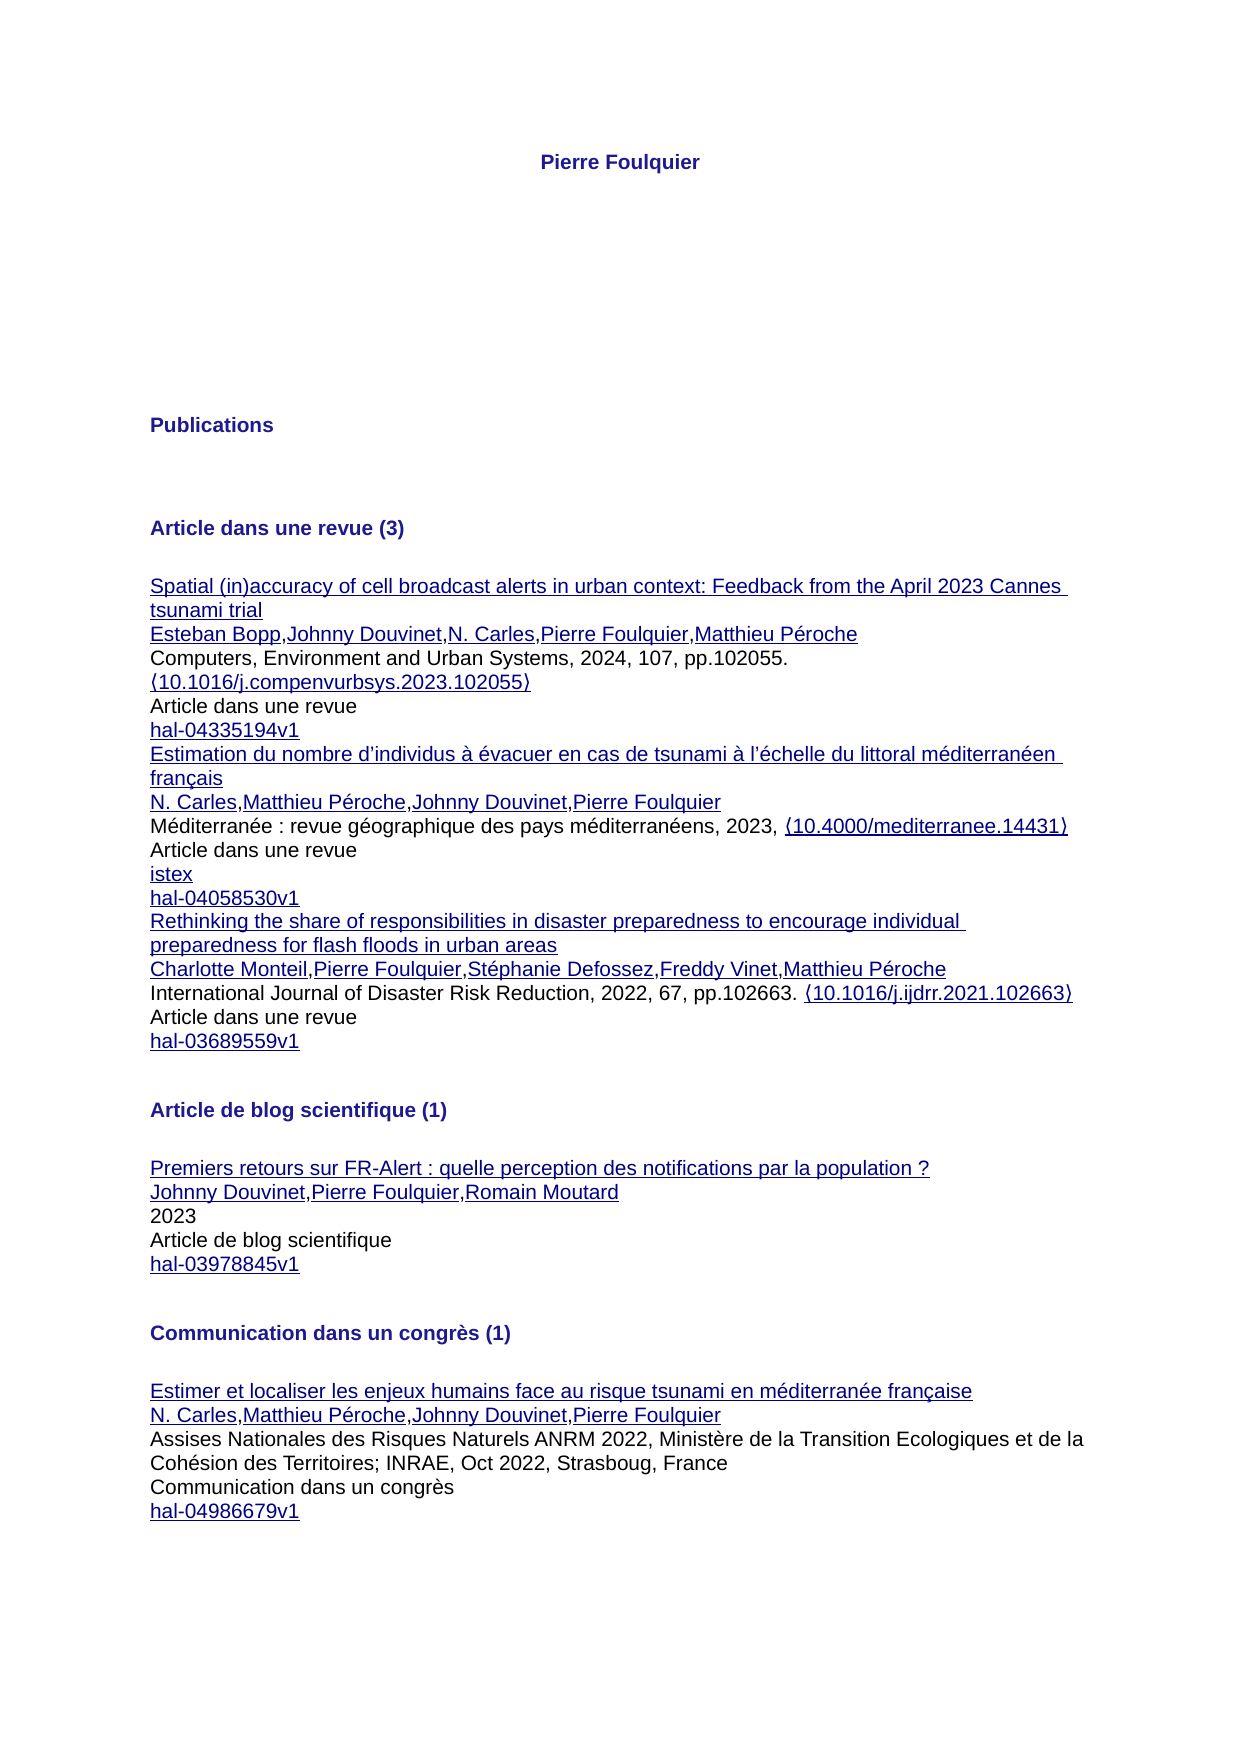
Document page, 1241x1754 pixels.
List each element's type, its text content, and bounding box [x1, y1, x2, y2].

table_cell Rethinking the share of responsibilities in disaster preparedness to encourage individual preparedness for flash floods in urban areas Charlotte Monteil,Pierre Foulquier,Stéphanie Defossez,Freddy Vinet,Matthieu Péroche International Journal of Disaster Risk Reduction, 2022, 67, pp.102663. ⟨10.1016/j.ijdrr.2021.102663⟩ Article dans une revue hal-03689559v1 [150, 909, 1090, 1053]
subtitle Publications [150, 412, 1090, 436]
table_cell Estimation du nombre d’individus à évacuer en cas de tsunami à l’échelle du littoral méditerranéen français N. Carles,Matthieu Péroche,Johnny Douvinet,Pierre Foulquier Méditerranée : revue géographique des pays méditerranéens, 2023, ⟨10.4000/mediterranee.14431⟩ Article dans une revue istex hal-04058530v1 [150, 742, 1090, 909]
subtitle Article dans une revue (3) [150, 516, 1090, 539]
table_header Premiers retours sur FR-Alert : quelle perception des notifications par la population ? Johnny Douvinet,Pierre Foulquier,Romain Moutard 2023 Article de blog scientifique hal-03978845v1 [150, 1156, 1090, 1276]
subtitle Pierre Foulquier [150, 150, 1090, 174]
subtitle Communication dans un congrès (1) [150, 1321, 1090, 1345]
subtitle Article de blog scientifique (1) [150, 1098, 1090, 1122]
table_header Spatial (in)accuracy of cell broadcast alerts in urban context: Feedback from the April 2023 Cannes tsunami trial Esteban Bopp,Johnny Douvinet,N. Carles,Pierre Foulquier,Matthieu Péroche Computers, Environment and Urban Systems, 2024, 107, pp.102055. ⟨10.1016/j.compenvurbsys.2023.102055⟩ Article dans une revue hal-04335194v1 [150, 574, 1090, 742]
table_header Estimer et localiser les enjeux humains face au risque tsunami en méditerranée française N. Carles,Matthieu Péroche,Johnny Douvinet,Pierre Foulquier Assises Nationales des Risques Naturels ANRM 2022, Ministère de la Transition Ecologiques et de la Cohésion des Territoires; INRAE, Oct 2022, Strasboug, France Communication dans un congrès hal-04986679v1 [150, 1379, 1090, 1523]
